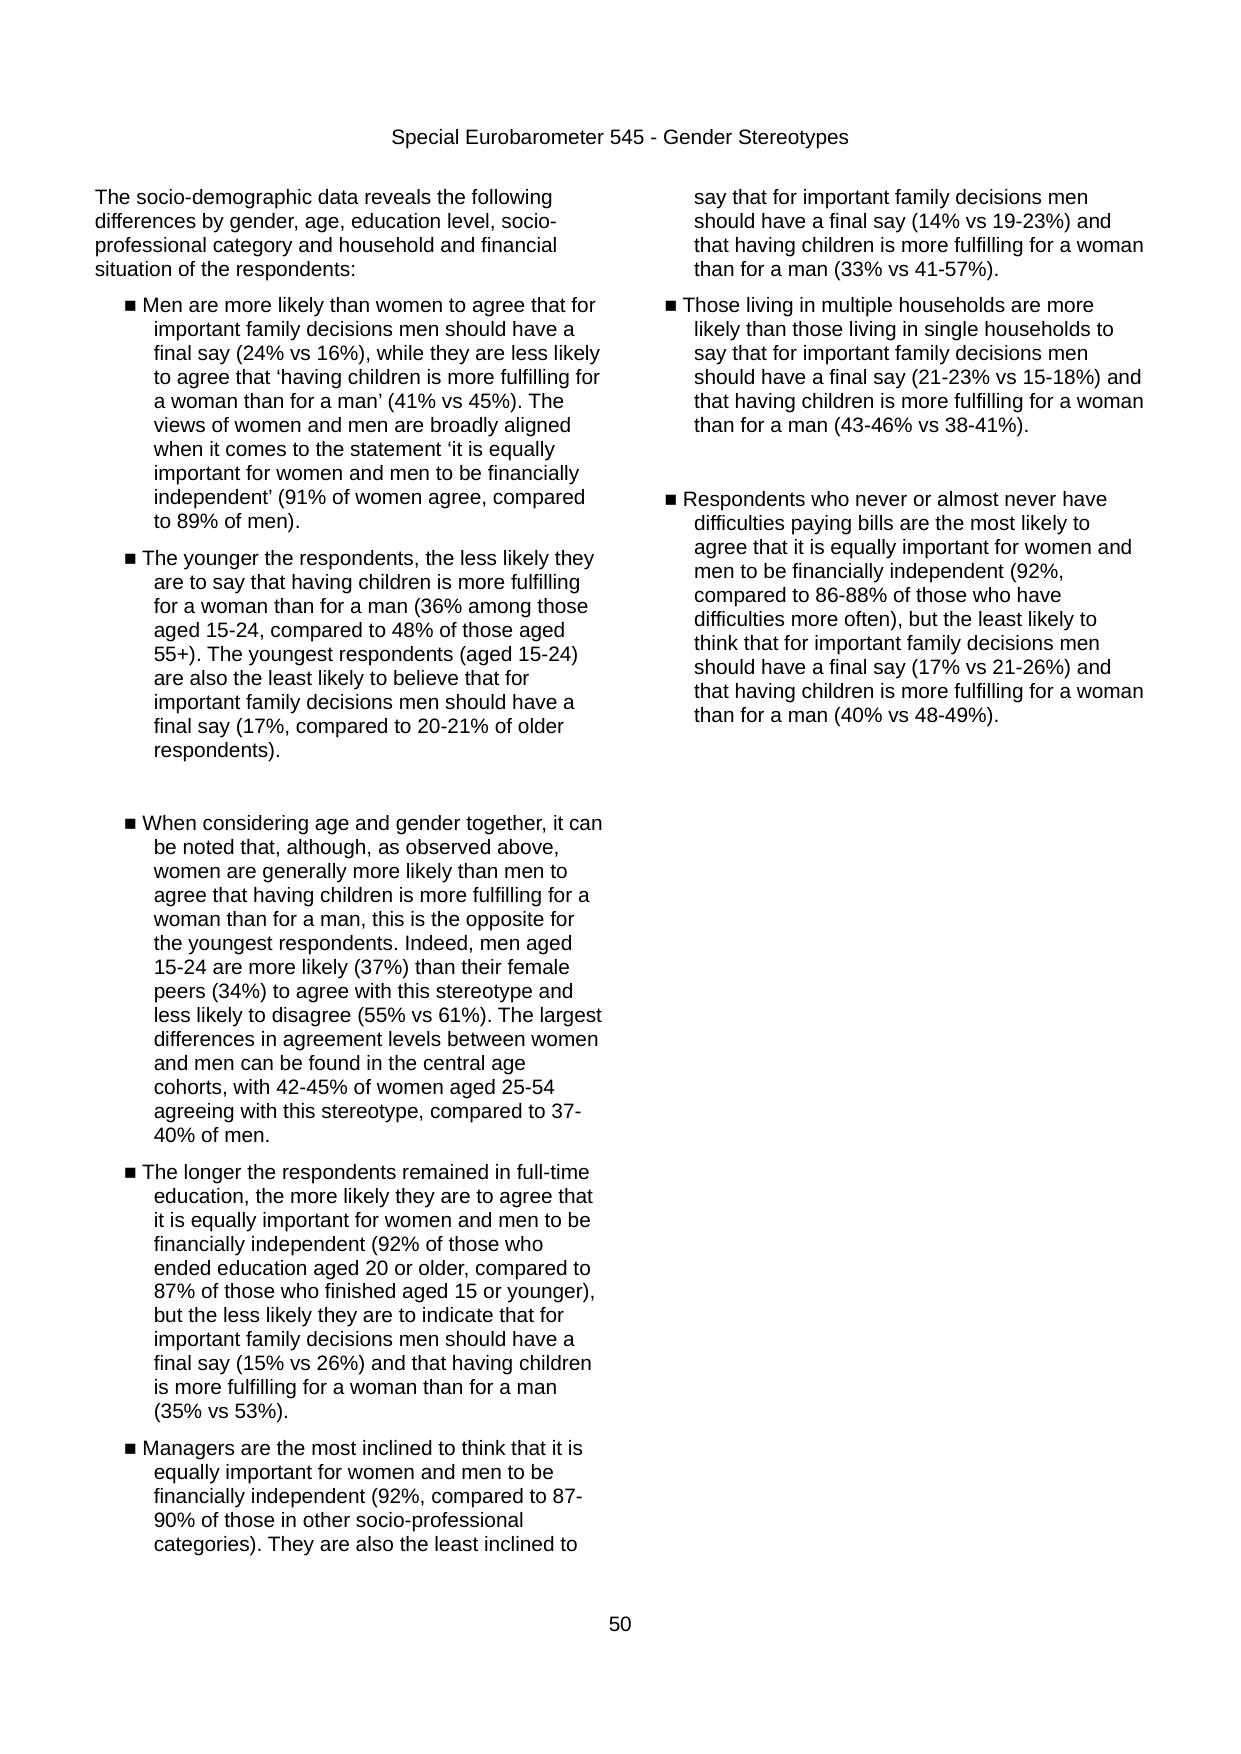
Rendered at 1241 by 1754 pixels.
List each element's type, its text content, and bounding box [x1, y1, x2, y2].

text ■ Managers are the most inclined to think that it is equally important for women and men to be financially independent (92%, compared to 87- 90% of those in other socio-professional categories). They are also the least inclined to [124, 1436, 605, 1556]
text ■ Men are more likely than women to agree that for important family decisions men should have a final say (24% vs 16%), while they are less likely to agree that ‘having children is more fulfilling for a woman than for a man’ (41% vs 45%). The views of women and men are broadly aligned when it comes to the statement ‘it is equally important for women and men to be financially independent’ (91% of women agree, compared to 89% of men). [124, 293, 605, 533]
text ■ When considering age and gender together, it can be noted that, although, as observed above, women are generally more likely than men to agree that having children is more fulfilling for a woman than for a man, this is the opposite for the youngest respondents. Indeed, men aged 15-24 are more likely (37%) than their female peers (34%) to agree with this stereotype and less likely to disagree (55% vs 61%). The largest differences in agreement levels between women and men can be found in the central age cohorts, with 42-45% of women aged 25-54 agreeing with this stereotype, compared to 37-40% of men. [124, 811, 605, 1147]
text say that for important family decisions men should have a final say (14% vs 19-23%) and that having children is more fulfilling for a woman than for a man (33% vs 41-57%). [664, 184, 1146, 280]
text The socio-demographic data reveals the following differences by gender, age, education level, socio- professional category and household and financial situation of the respondents: [94, 184, 605, 280]
text ■ Respondents who never or almost never have difficulties paying bills are the most likely to agree that it is equally important for women and men to be financially independent (92%, compared to 86-88% of those who have difficulties more often), but the least likely to think that for important family decisions men should have a final say (17% vs 21-26%) and that having children is more fulfilling for a woman than for a man (40% vs 48-49%). [664, 487, 1146, 726]
text ■ The longer the respondents remained in full-time education, the more likely they are to agree that it is equally important for women and men to be financially independent (92% of those who ended education aged 20 or older, compared to 87% of those who finished aged 15 or younger), but the less likely they are to indicate that for important family decisions men should have a final say (15% vs 26%) and that having children is more fulfilling for a woman than for a man (35% vs 53%). [124, 1159, 605, 1423]
text ■ The younger the respondents, the less likely they are to say that having children is more fulfilling for a woman than for a man (36% among those aged 15-24, compared to 48% of those aged 55+). The youngest respondents (aged 15-24) are also the least likely to believe that for important family decisions men should have a final say (17%, compared to 20-21% of older respondents). [124, 546, 605, 761]
text ■ Those living in multiple households are more likely than those living in single households to say that for important family decisions men should have a final say (21-23% vs 15-18%) and that having children is more fulfilling for a woman than for a man (43-46% vs 38-41%). [664, 293, 1146, 437]
